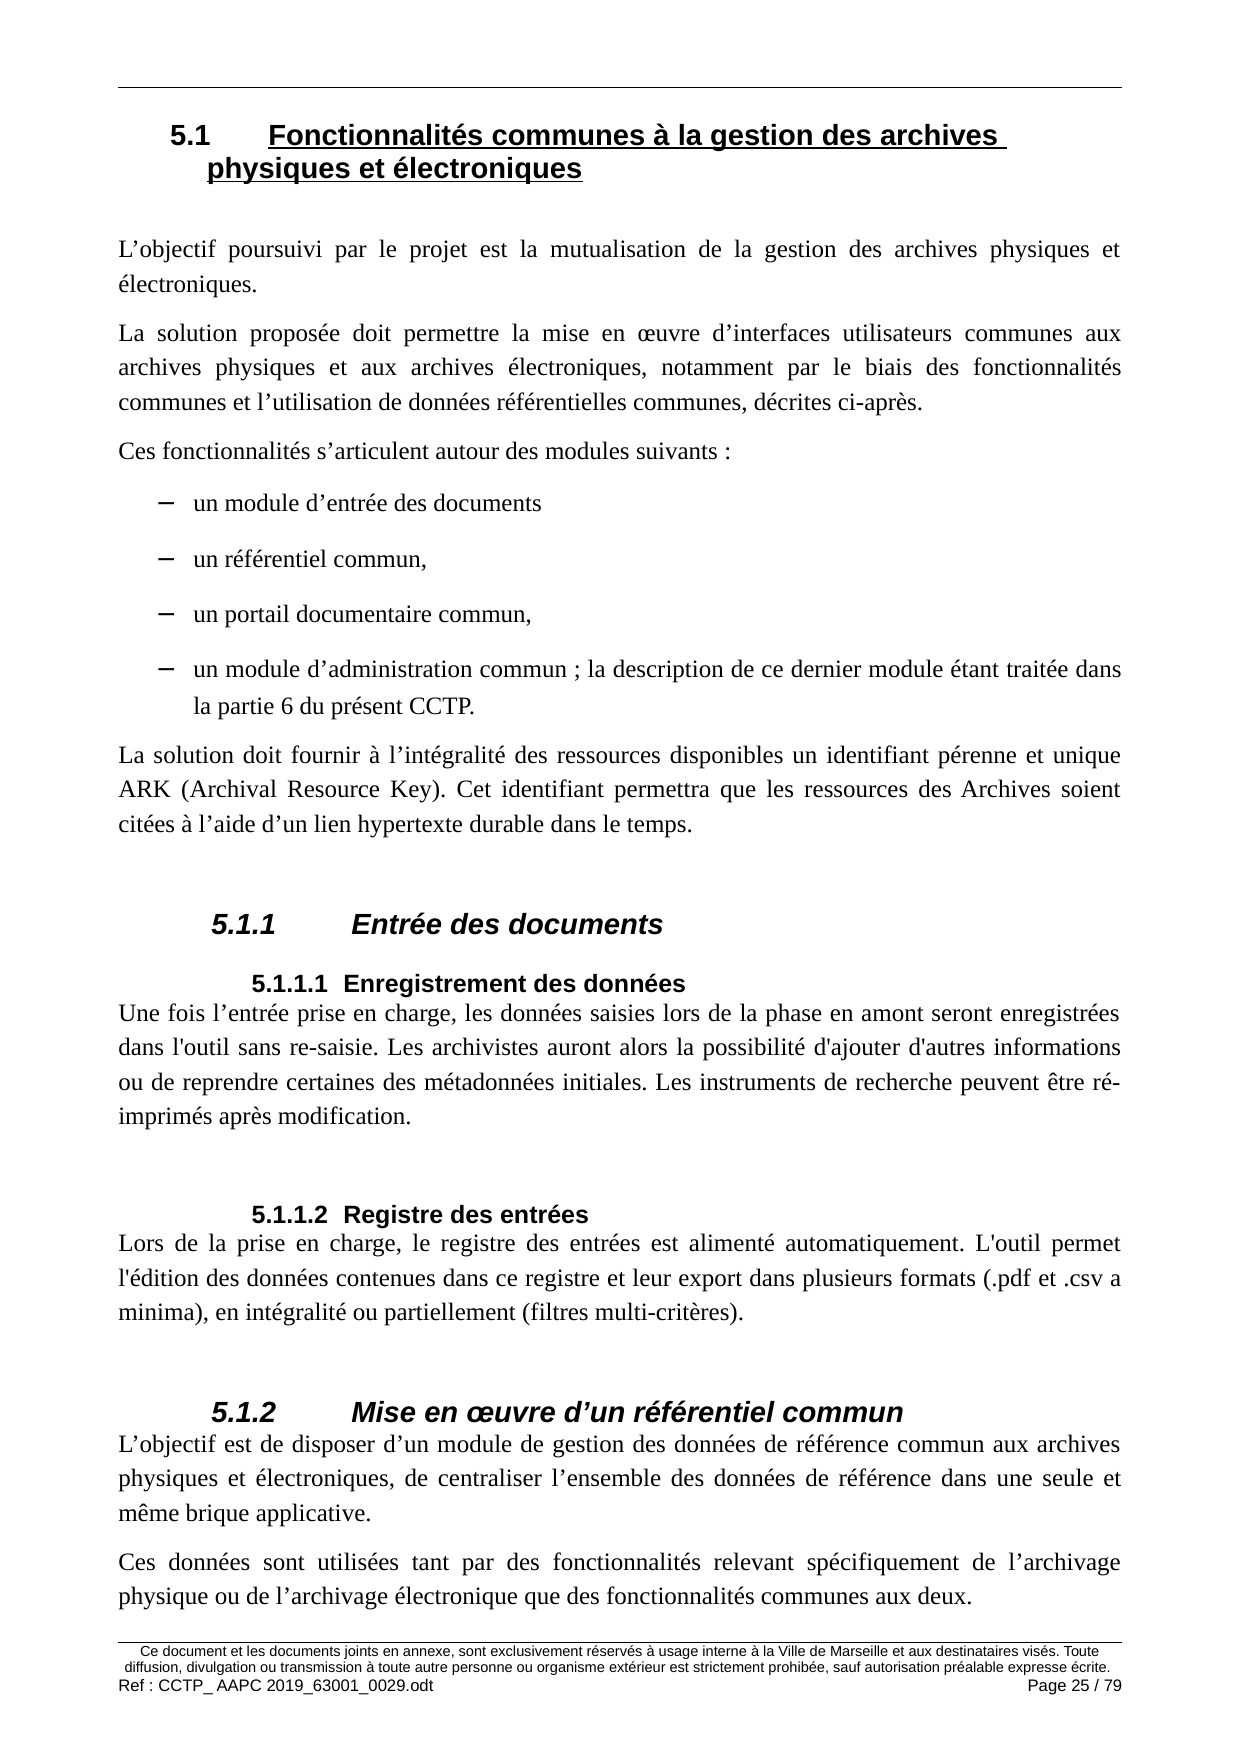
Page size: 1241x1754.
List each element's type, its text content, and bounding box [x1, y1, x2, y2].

subtitle Entrée des documents [203, 907, 1122, 941]
text L’objectif poursuivi par le projet est la mutualisation de la gestion des archives physiques et électroniques. [118, 234, 1122, 297]
text Une fois l’entrée prise en charge, les données saisies lors de la phase en amont seront enregistrées dans l'outil sans re-saisie. Les archivistes auront alors la possibilité d'ajouter d'autres informations ou de reprendre certaines des métadonnées initiales. Les instruments de recherche peuvent être ré-imprimés après modification. [118, 998, 1122, 1130]
subtitle Fonctionnalités communes à la gestion des archives physiques et électroniques [162, 118, 1122, 185]
list un module d’entrée des documents [156, 485, 1122, 519]
text Ces données sont utilisées tant par des fonctionnalités relevant spécifiquement de l’archivage physique ou de l’archivage électronique que des fonctionnalités communes aux deux. [118, 1547, 1122, 1610]
text Lors de la prise en charge, le registre des entrées est alimenté automatiquement. L'outil permet l'édition des données contenues dans ce registre et leur export dans plusieurs formats (.pdf et .csv a minima), en intégralité ou partiellement (filtres multi-critères). [118, 1228, 1122, 1326]
text Ces fonctionnalités s’articulent autour des modules suivants : [118, 436, 1122, 464]
list un référentiel commun, [156, 540, 1122, 574]
text L’objectif est de disposer d’un module de gestion des données de référence commun aux archives physiques et électroniques, de centraliser l’ensemble des données de référence dans une seule et même brique applicative. [118, 1429, 1122, 1527]
subtitle Mise en œuvre d’un référentiel commun [203, 1395, 1122, 1429]
list un module d’administration commun ; la description de ce dernier module étant traitée dans la partie 6 du présent CCTP. [156, 651, 1122, 719]
text La solution proposée doit permettre la mise en œuvre d’interfaces utilisateurs communes aux archives physiques et aux archives électroniques, notamment par le biais des fonctionnalités communes et l’utilisation de données référentielles communes, décrites ci-après. [118, 318, 1122, 415]
list un portail documentaire commun, [156, 596, 1122, 630]
subtitle Enregistrement des données [244, 969, 1122, 998]
subtitle Registre des entrées [244, 1199, 1122, 1228]
text La solution doit fournir à l’intégralité des ressources disponibles un identifiant pérenne et unique ARK (Archival Resource Key). Cet identifiant permettra que les ressources des Archives soient citées à l’aide d’un lien hypertexte durable dans le temps. [118, 740, 1122, 838]
